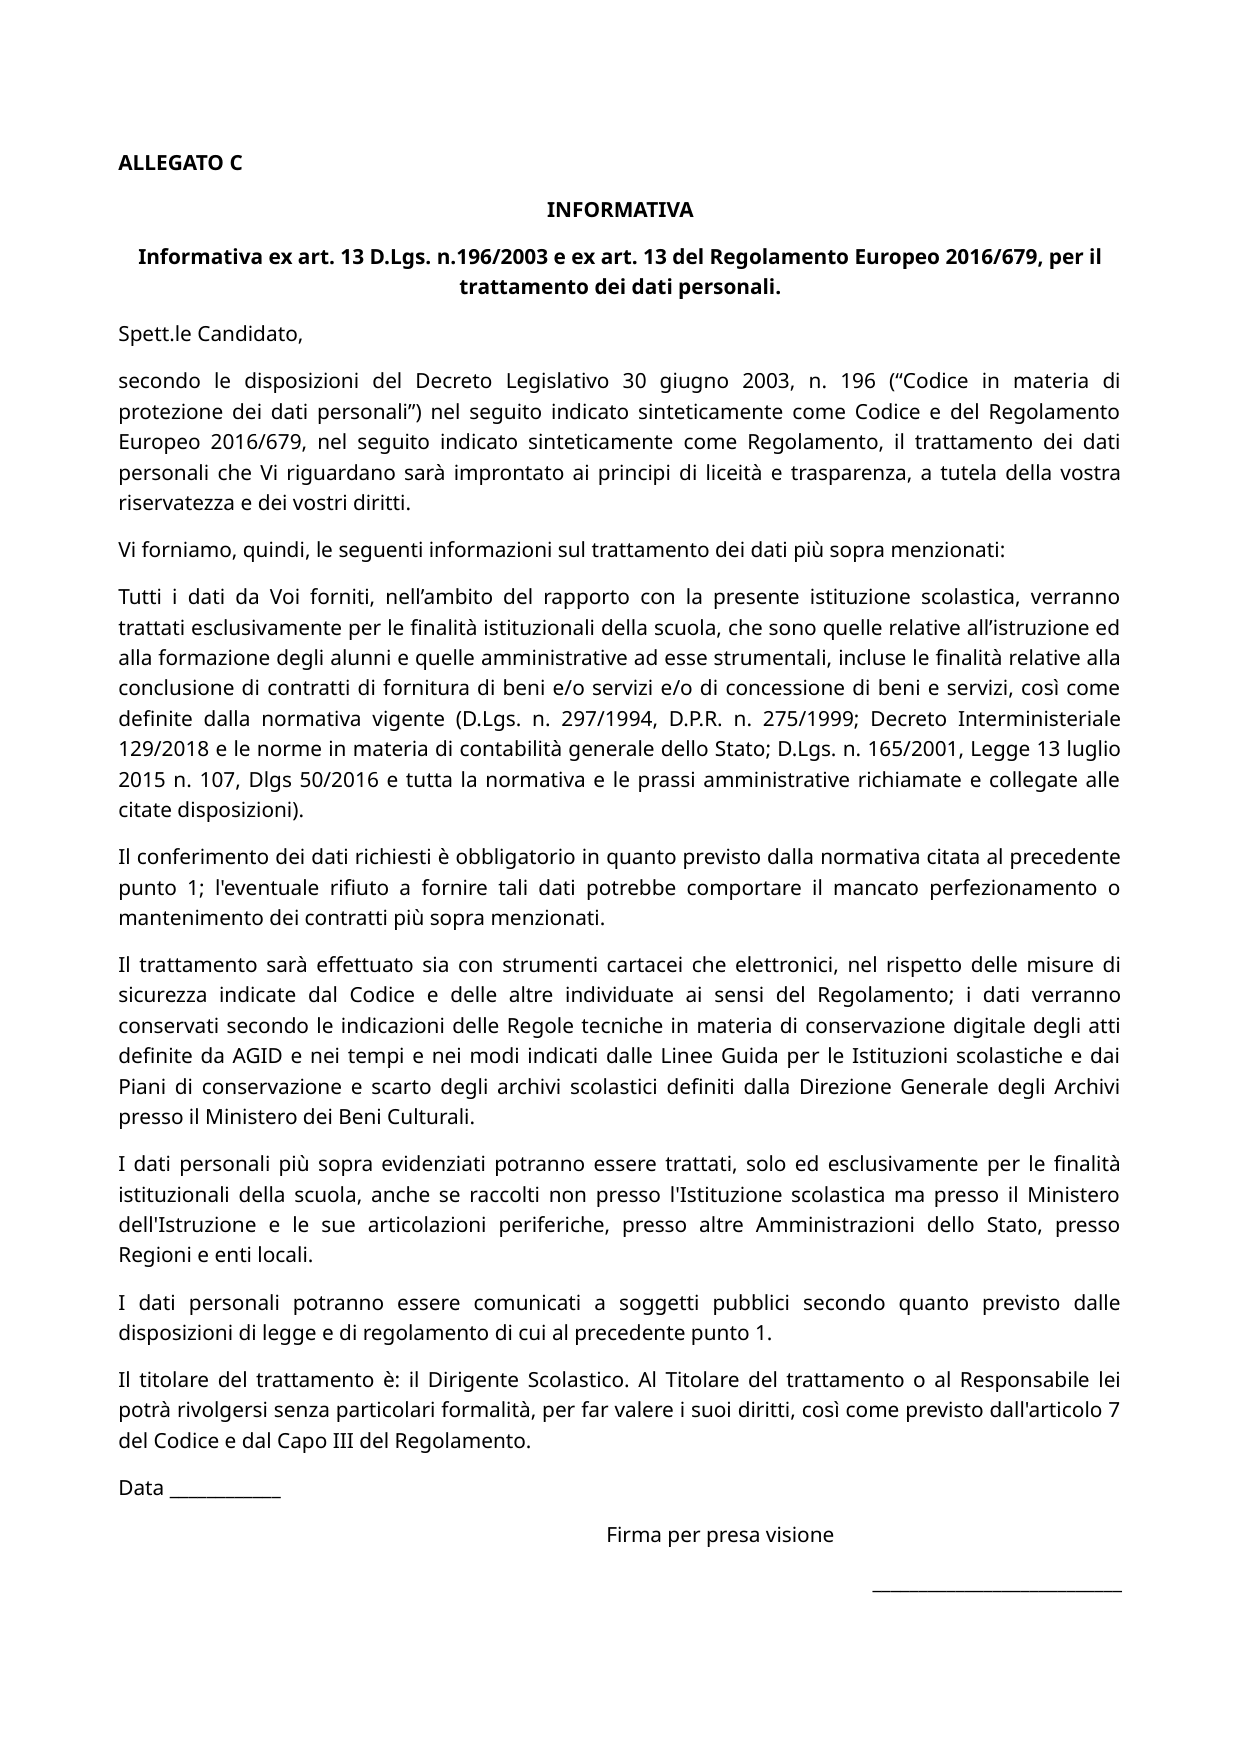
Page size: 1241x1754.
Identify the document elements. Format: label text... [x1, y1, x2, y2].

text Firma per presa visione [118, 1520, 1122, 1548]
text Spett.le Candidato, [118, 319, 1122, 348]
text INFORMATIVA [118, 195, 1122, 223]
text ___________________________ [118, 1567, 1122, 1596]
text secondo le disposizioni del Decreto Legislativo 30 giugno 2003, n. 196 (“Codice in materia di protezione dei dati personali”) nel seguito indicato sinteticamente come Codice e del Regolamento Europeo 2016/679, nel seguito indicato sinteticamente come Regolamento, il trattamento dei dati personali che Vi riguardano sarà improntato ai principi di liceità e trasparenza, a tutela della vostra riservatezza e dei vostri diritti. [118, 366, 1122, 516]
text Il conferimento dei dati richiesti è obbligatorio in quanto previsto dalla normativa citata al precedente punto 1; l'eventuale rifiuto a fornire tali dati potrebbe comportare il mancato perfezionamento o mantenimento dei contratti più sopra menzionati. [118, 842, 1122, 931]
text I dati personali potranno essere comunicati a soggetti pubblici secondo quanto previsto dalle disposizioni di legge e di regolamento di cui al precedente punto 1. [118, 1288, 1122, 1346]
text I dati personali più sopra evidenziati potranno essere trattati, solo ed esclusivamente per le finalità istituzionali della scuola, anche se raccolti non presso l'Istituzione scolastica ma presso il Ministero dell'Istruzione e le sue articolazioni periferiche, presso altre Amministrazioni dello Stato, presso Regioni e enti locali. [118, 1149, 1122, 1269]
text Il trattamento sarà effettuato sia con strumenti cartacei che elettronici, nel rispetto delle misure di sicurezza indicate dal Codice e delle altre individuate ai sensi del Regolamento; i dati verranno conservati secondo le indicazioni delle Regole tecniche in materia di conservazione digitale degli atti definite da AGID e nei tempi e nei modi indicati dalle Linee Guida per le Istituzioni scolastiche e dai Piani di conservazione e scarto degli archivi scolastici definiti dalla Direzione Generale degli Archivi presso il Ministero dei Beni Culturali. [118, 950, 1122, 1131]
text ALLEGATO C [118, 148, 1122, 176]
text Il titolare del trattamento è: il Dirigente Scolastico. Al Titolare del trattamento o al Responsabile lei potrà rivolgersi senza particolari formalità, per far valere i suoi diritti, così come previsto dall'articolo 7 del Codice e dal Capo III del Regolamento. [118, 1365, 1122, 1454]
text Data ____________ [118, 1473, 1122, 1501]
text Vi forniamo, quindi, le seguenti informazioni sul trattamento dei dati più sopra menzionati: [118, 535, 1122, 563]
text Tutti i dati da Voi forniti, nell’ambito del rapporto con la presente istituzione scolastica, verranno trattati esclusivamente per le finalità istituzionali della scuola, che sono quelle relative all’istruzione ed alla formazione degli alunni e quelle amministrative ad esse strumentali, incluse le finalità relative alla conclusione di contratti di fornitura di beni e/o servizi e/o di concessione di beni e servizi, così come definite dalla normativa vigente (D.Lgs. n. 297/1994, D.P.R. n. 275/1999; Decreto Interministeriale 129/2018 e le norme in materia di contabilità generale dello Stato; D.Lgs. n. 165/2001, Legge 13 luglio 2015 n. 107, Dlgs 50/2016 e tutta la normativa e le prassi amministrative richiamate e collegate alle citate disposizioni). [118, 582, 1122, 823]
text Informativa ex art. 13 D.Lgs. n.196/2003 e ex art. 13 del Regolamento Europeo 2016/679, per il trattamento dei dati personali. [118, 242, 1122, 301]
